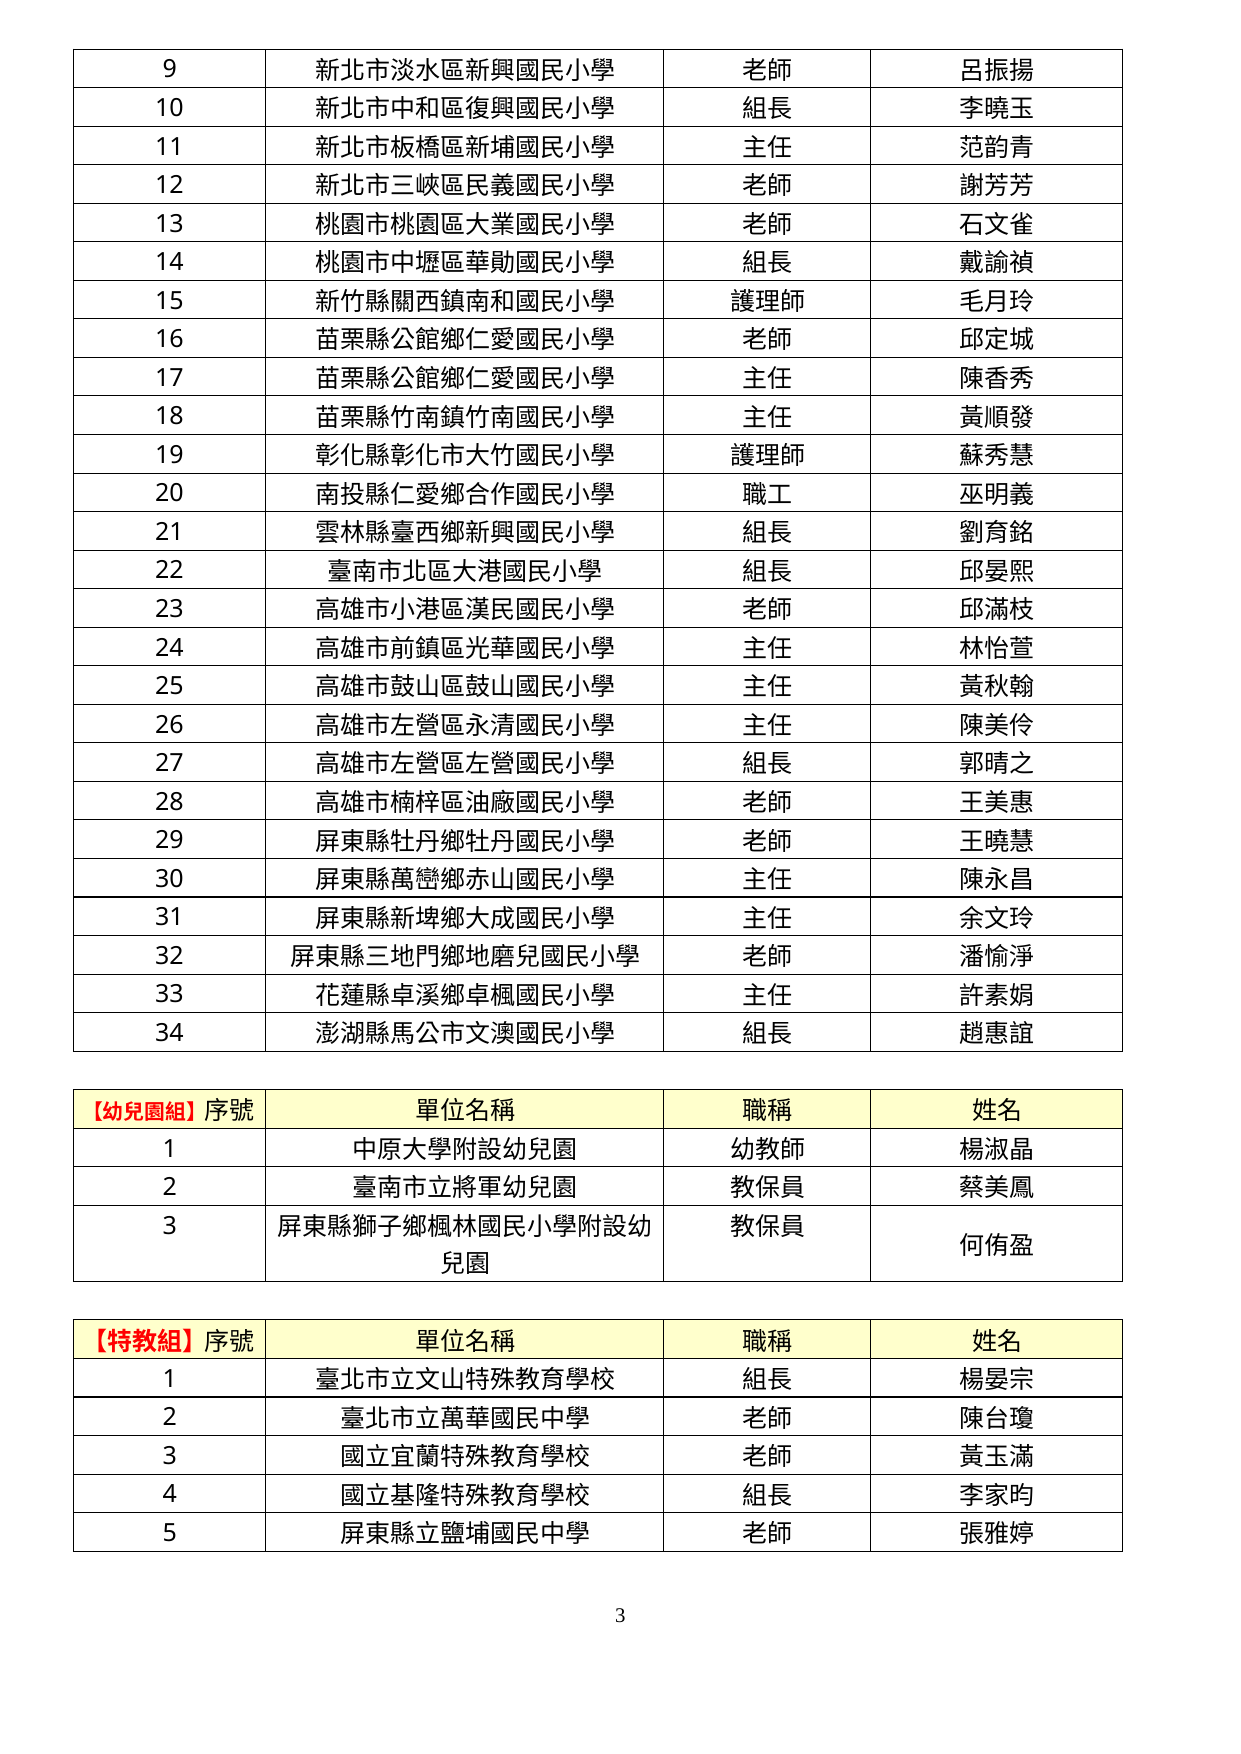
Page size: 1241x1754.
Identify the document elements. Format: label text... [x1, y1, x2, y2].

table_cell 老師 [664, 936, 870, 973]
table_cell 國立宜蘭特殊教育學校 [266, 1436, 663, 1473]
table_cell 新北市三峽區民義國民小學 [266, 165, 663, 203]
table_cell 陳永昌 [871, 859, 1122, 896]
table_cell 彰化縣彰化市大竹國民小學 [266, 435, 663, 472]
table_cell 屏東縣新埤鄉大成國民小學 [266, 898, 663, 935]
table_cell 楊晏宗 [871, 1359, 1122, 1396]
table_cell 主任 [664, 628, 870, 665]
table_cell 職工 [664, 474, 870, 511]
table_cell 臺北市立文山特殊教育學校 [266, 1359, 663, 1396]
table_cell 27 [74, 743, 265, 781]
table_cell 組長 [664, 1475, 870, 1512]
table_cell 余文玲 [871, 898, 1122, 935]
table_cell 高雄市左營區左營國民小學 [266, 743, 663, 781]
table_cell 苗栗縣公館鄉仁愛國民小學 [266, 358, 663, 395]
table_header 單位名稱 [266, 1320, 663, 1358]
table_cell 蘇秀慧 [871, 435, 1122, 472]
table_cell 屏東縣萬巒鄉赤山國民小學 [266, 859, 663, 896]
table_cell 臺南市立將軍幼兒園 [266, 1167, 663, 1205]
table_cell 國立基隆特殊教育學校 [266, 1475, 663, 1512]
table_cell 24 [74, 628, 265, 665]
table_cell 2 [74, 1398, 265, 1435]
table_cell 澎湖縣馬公市文澳國民小學 [266, 1013, 663, 1051]
table_cell 許素娟 [871, 975, 1122, 1012]
table_cell 老師 [664, 820, 870, 858]
table_header 【幼兒園組】序號 [74, 1090, 265, 1128]
table_cell 1 [74, 1359, 265, 1396]
table_cell 王曉慧 [871, 820, 1122, 858]
table_cell 老師 [664, 165, 870, 203]
table_cell 教保員 [664, 1206, 870, 1281]
table_cell 25 [74, 666, 265, 704]
table_cell 高雄市鼓山區鼓山國民小學 [266, 666, 663, 704]
table_cell 14 [74, 242, 265, 280]
table_cell 高雄市前鎮區光華國民小學 [266, 628, 663, 665]
table_cell 邱定城 [871, 319, 1122, 357]
table_cell 組長 [664, 551, 870, 588]
table_cell 21 [74, 512, 265, 549]
table_cell 18 [74, 396, 265, 434]
table_cell 20 [74, 474, 265, 511]
table_cell 31 [74, 898, 265, 935]
table_cell 陳香秀 [871, 358, 1122, 395]
table_cell 戴諭禎 [871, 242, 1122, 280]
table_cell 楊淑晶 [871, 1129, 1122, 1166]
table_cell 屏東縣三地門鄉地磨兒國民小學 [266, 936, 663, 973]
table_header 姓名 [871, 1090, 1122, 1128]
table_cell 巫明義 [871, 474, 1122, 511]
table_cell 新北市板橋區新埔國民小學 [266, 127, 663, 164]
table_cell 主任 [664, 705, 870, 742]
table_cell 主任 [664, 859, 870, 896]
table_cell 32 [74, 936, 265, 973]
table_cell 23 [74, 589, 265, 627]
table_cell 組長 [664, 1013, 870, 1051]
table_cell 老師 [664, 1398, 870, 1435]
table_cell 苗栗縣竹南鎮竹南國民小學 [266, 396, 663, 434]
table_cell 花蓮縣卓溪鄉卓楓國民小學 [266, 975, 663, 1012]
table_cell 28 [74, 782, 265, 819]
table_cell 劉育銘 [871, 512, 1122, 549]
table_cell 張雅婷 [871, 1513, 1122, 1551]
table_header 職稱 [664, 1320, 870, 1358]
table_cell 范韵青 [871, 127, 1122, 164]
table_cell 毛月玲 [871, 281, 1122, 318]
table_cell 12 [74, 165, 265, 203]
table_cell 組長 [664, 512, 870, 549]
table_cell 組長 [664, 242, 870, 280]
table_cell 16 [74, 319, 265, 357]
table_cell 趙惠誼 [871, 1013, 1122, 1051]
table_header 姓名 [871, 1320, 1122, 1358]
table_cell 主任 [664, 358, 870, 395]
table_cell 護理師 [664, 281, 870, 318]
table_cell 老師 [664, 589, 870, 627]
table_cell 潘愉淨 [871, 936, 1122, 973]
table_cell 老師 [664, 50, 870, 87]
table_cell 30 [74, 859, 265, 896]
table_cell 4 [74, 1475, 265, 1512]
table_cell 雲林縣臺西鄉新興國民小學 [266, 512, 663, 549]
table_cell 陳台瓊 [871, 1398, 1122, 1435]
table_cell 王美惠 [871, 782, 1122, 819]
table_cell 33 [74, 975, 265, 1012]
table_cell 李曉玉 [871, 88, 1122, 126]
table_cell 5 [74, 1513, 265, 1551]
table_cell 李家昀 [871, 1475, 1122, 1512]
table_cell 1 [74, 1129, 265, 1166]
table_cell 主任 [664, 898, 870, 935]
table_cell 組長 [664, 1359, 870, 1396]
table_cell 邱晏熙 [871, 551, 1122, 588]
table_cell 南投縣仁愛鄉合作國民小學 [266, 474, 663, 511]
table_cell 教保員 [664, 1167, 870, 1205]
table_cell 郭晴之 [871, 743, 1122, 781]
table_cell 石文雀 [871, 204, 1122, 241]
table_cell 29 [74, 820, 265, 858]
table_cell 19 [74, 435, 265, 472]
table_cell 苗栗縣公館鄉仁愛國民小學 [266, 319, 663, 357]
table_cell 新竹縣關西鎮南和國民小學 [266, 281, 663, 318]
table_cell 蔡美鳳 [871, 1167, 1122, 1205]
table_cell 主任 [664, 975, 870, 1012]
table_cell 林怡萱 [871, 628, 1122, 665]
table_cell 11 [74, 127, 265, 164]
table_header 【特教組】序號 [74, 1320, 265, 1358]
table_cell 新北市淡水區新興國民小學 [266, 50, 663, 87]
table_cell 屏東縣獅子鄉楓林國民小學附設幼兒園 [266, 1206, 663, 1281]
table_cell 臺南市北區大港國民小學 [266, 551, 663, 588]
table_cell 臺北市立萬華國民中學 [266, 1398, 663, 1435]
table_cell 陳美伶 [871, 705, 1122, 742]
table_cell 高雄市楠梓區油廠國民小學 [266, 782, 663, 819]
table_cell 22 [74, 551, 265, 588]
table_cell 2 [74, 1167, 265, 1205]
table_cell 屏東縣牡丹鄉牡丹國民小學 [266, 820, 663, 858]
table_cell 桃園市中壢區華勛國民小學 [266, 242, 663, 280]
table_cell 組長 [664, 743, 870, 781]
table_cell 中原大學附設幼兒園 [266, 1129, 663, 1166]
table_cell 17 [74, 358, 265, 395]
table_cell 謝芳芳 [871, 165, 1122, 203]
table_cell 3 [74, 1436, 265, 1473]
table_cell 老師 [664, 319, 870, 357]
table_header 單位名稱 [266, 1090, 663, 1128]
table_cell 黃順發 [871, 396, 1122, 434]
table_cell 邱滿枝 [871, 589, 1122, 627]
table_cell 屏東縣立鹽埔國民中學 [266, 1513, 663, 1551]
table_cell 老師 [664, 782, 870, 819]
table_cell 護理師 [664, 435, 870, 472]
table_cell 3 [74, 1206, 265, 1281]
table_cell 9 [74, 50, 265, 87]
table_cell 何侑盈 [871, 1206, 1122, 1281]
table_cell 呂振揚 [871, 50, 1122, 87]
table_header 職稱 [664, 1090, 870, 1128]
table_cell 幼教師 [664, 1129, 870, 1166]
table_cell 主任 [664, 127, 870, 164]
table_cell 主任 [664, 396, 870, 434]
table_cell 老師 [664, 204, 870, 241]
table_cell 高雄市左營區永清國民小學 [266, 705, 663, 742]
table_cell 13 [74, 204, 265, 241]
table_cell 老師 [664, 1436, 870, 1473]
table_cell 桃園市桃園區大業國民小學 [266, 204, 663, 241]
table_cell 26 [74, 705, 265, 742]
table_cell 高雄市小港區漢民國民小學 [266, 589, 663, 627]
table_cell 15 [74, 281, 265, 318]
table_cell 10 [74, 88, 265, 126]
table_cell 老師 [664, 1513, 870, 1551]
table_cell 主任 [664, 666, 870, 704]
table_cell 新北市中和區復興國民小學 [266, 88, 663, 126]
table_cell 黃秋翰 [871, 666, 1122, 704]
table_cell 黃玉滿 [871, 1436, 1122, 1473]
table_cell 34 [74, 1013, 265, 1051]
table_cell 組長 [664, 88, 870, 126]
